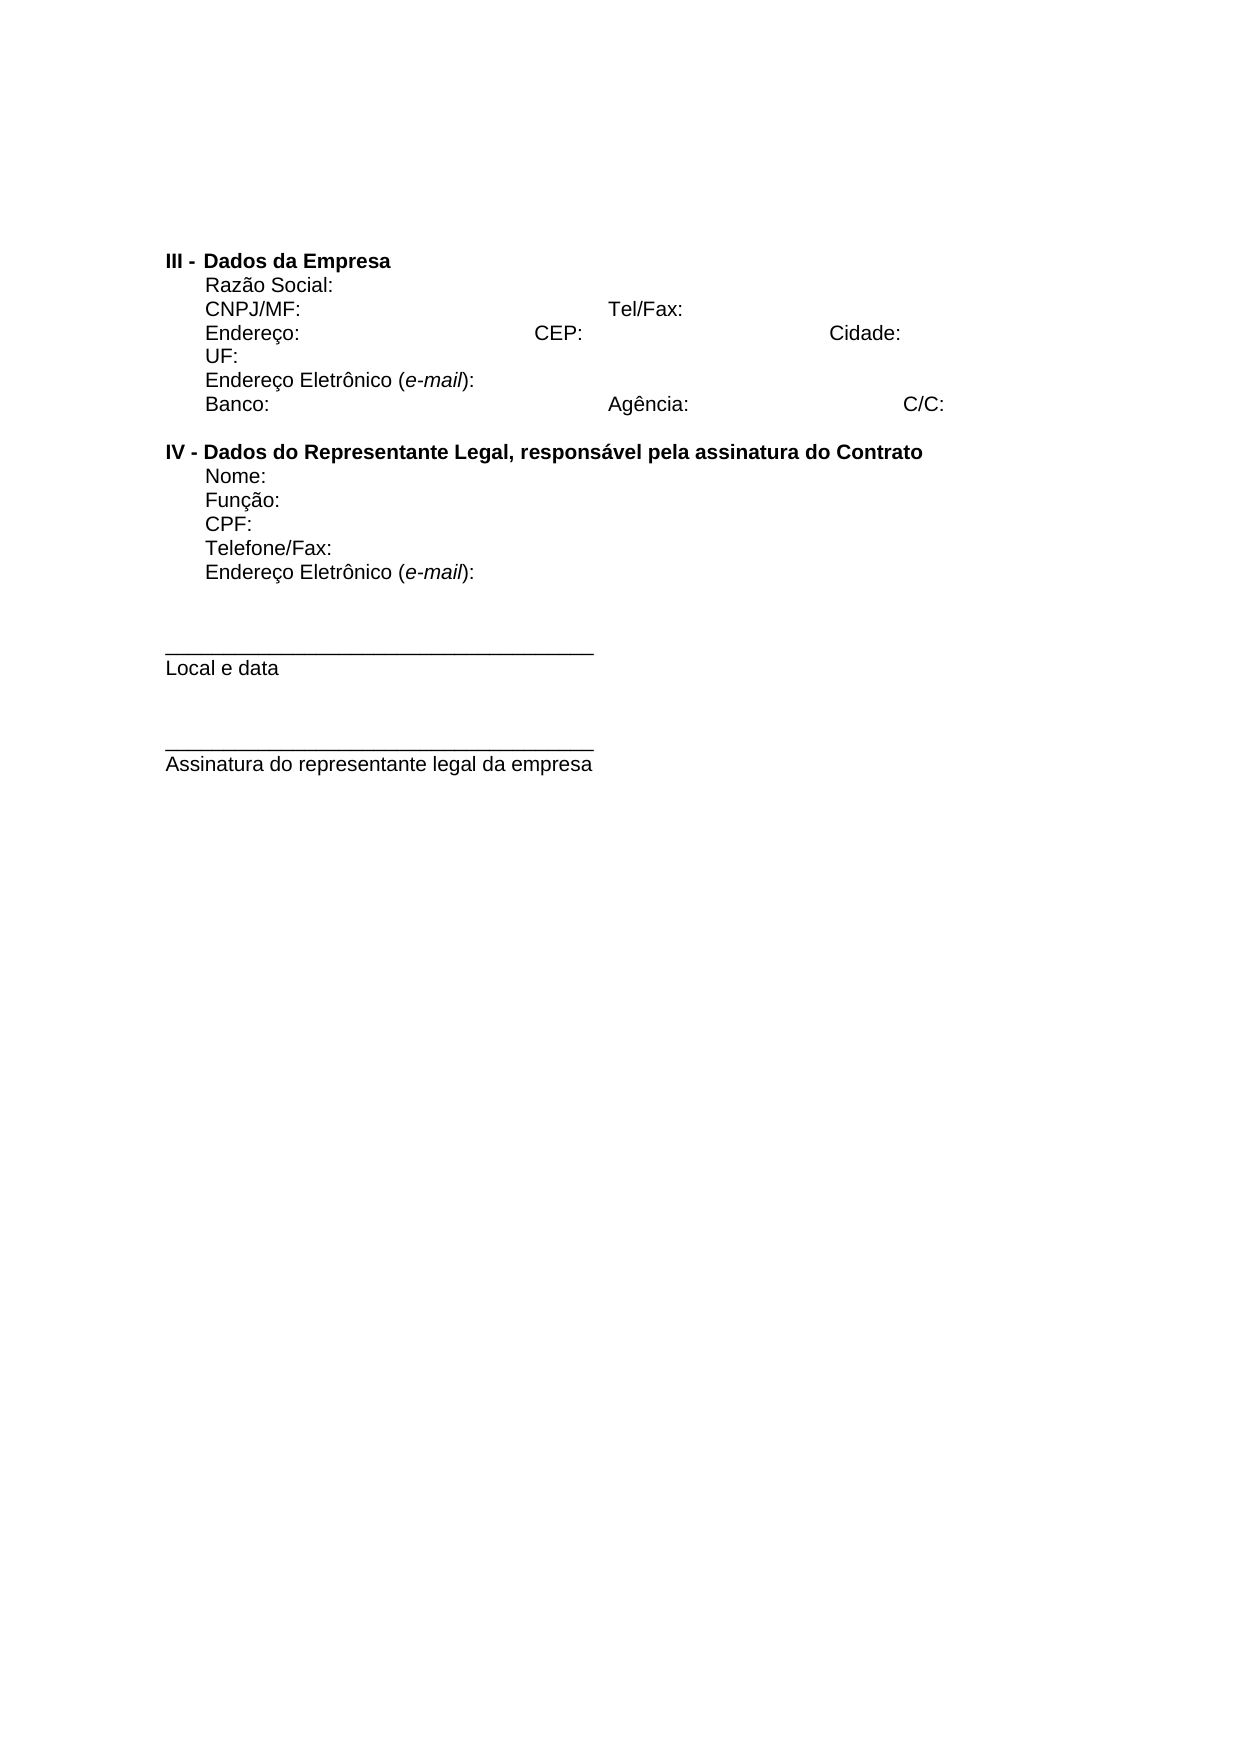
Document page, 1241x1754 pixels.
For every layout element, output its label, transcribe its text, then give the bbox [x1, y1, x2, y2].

text CPF: [205, 512, 1134, 536]
text Função: [205, 488, 1134, 512]
text Telefone/Fax: [205, 536, 1134, 560]
text Local e data [165, 656, 1134, 680]
text _____________________________________ [165, 728, 1134, 752]
text III - Dados da Empresa [165, 248, 1134, 272]
text Endereço: CEP: Cidade: [205, 320, 1134, 344]
text IV - Dados do Representante Legal, responsável pela assinatura do Contrato [165, 440, 1134, 464]
text CNPJ/MF: Tel/Fax: [205, 296, 1134, 320]
text Assinatura do representante legal da empresa [165, 752, 1134, 776]
text Endereço Eletrônico (e-mail): [205, 368, 1134, 392]
text _____________________________________ [165, 632, 1134, 656]
text UF: [205, 344, 1134, 368]
text Endereço Eletrônico (e-mail): [205, 560, 1134, 584]
text Banco: Agência: C/C: [205, 392, 1134, 416]
text Nome: [205, 464, 1134, 488]
text Razão Social: [205, 272, 1134, 296]
